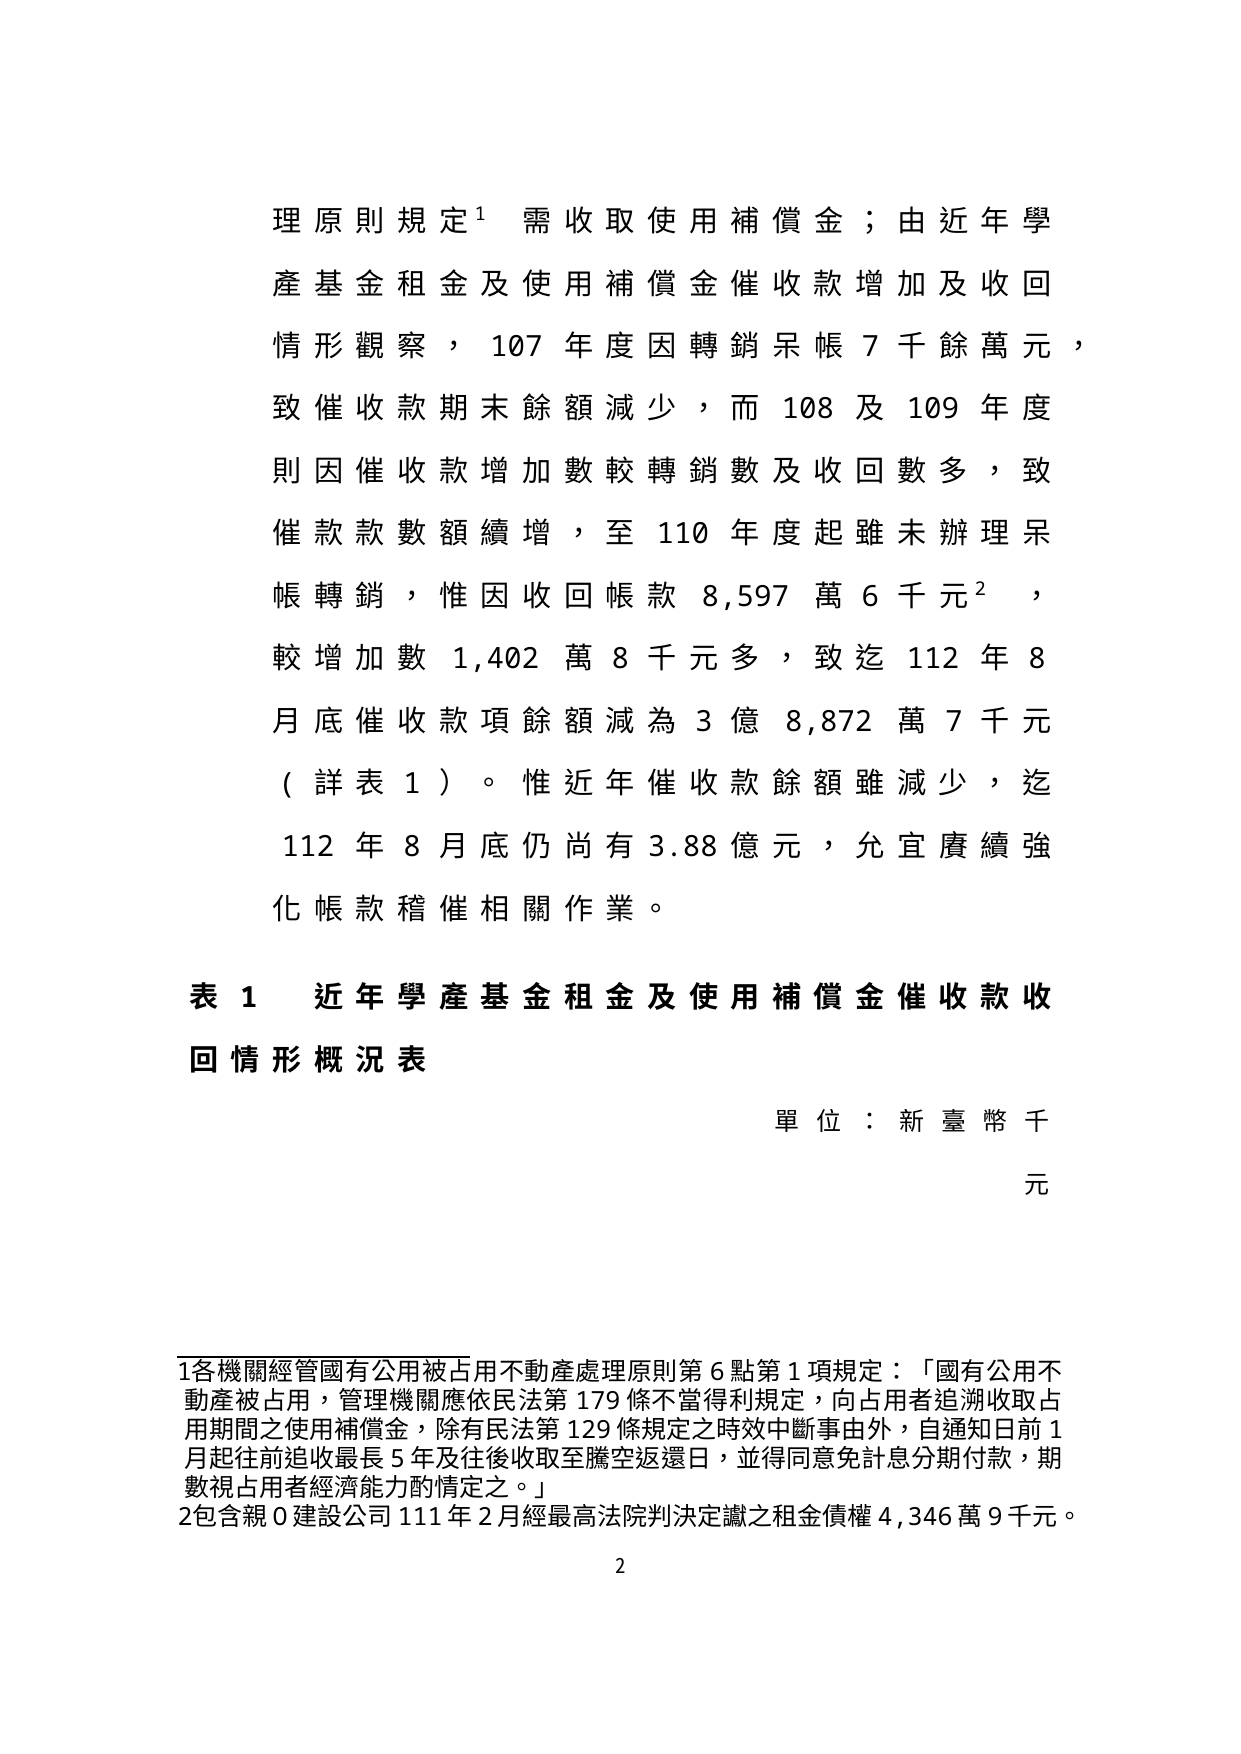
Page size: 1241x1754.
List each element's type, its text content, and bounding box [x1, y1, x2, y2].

text 單位：新臺幣千元 [183, 1078, 1058, 1203]
text 學產基金對出租之房地收取租金，對占用者依各機關經管國有公用被占用不動產處理原則規定需收取使用補償金；由近年學產基金租金及使用補償金催收款增加及收回情形觀察，107年度因轉銷呆帳7千餘萬元，致催收款期末餘額減少，而108及109年度則因催收款增加數較轉銷數及收回數多，致催款款數額續增，至110年度起雖未辦理呆帳轉銷，惟因收回帳款8,597萬6千元，較增加數1,402萬8千元多，致迄112年8月底催收款項餘額減為3億8,872萬7千元(詳表1）。惟近年催收款餘額雖減少，迄112年8月底仍尚有3.88億元，允宜賡續強化帳款稽催相關作業。 [261, 177, 1058, 927]
text 包含親O建設公司111年2月經最高法院判決定讞之租金債權4,346萬9千元。 [177, 1502, 1063, 1532]
text 各機關經管國有公用被占用不動產處理原則第6點第1項規定：「國有公用不動產被占用，管理機關應依民法第179條不當得利規定，向占用者追溯收取占用期間之使用補償金，除有民法第129條規定之時效中斷事由外，自通知日前1月起往前追收最長5年及往後收取至騰空返還日，並得同意免計息分期付款，期數視占用者經濟能力酌情定之。」 [177, 1357, 1063, 1502]
text 表1 近年學產基金租金及使用補償金催收款收回情形概況表 [183, 953, 1058, 1078]
